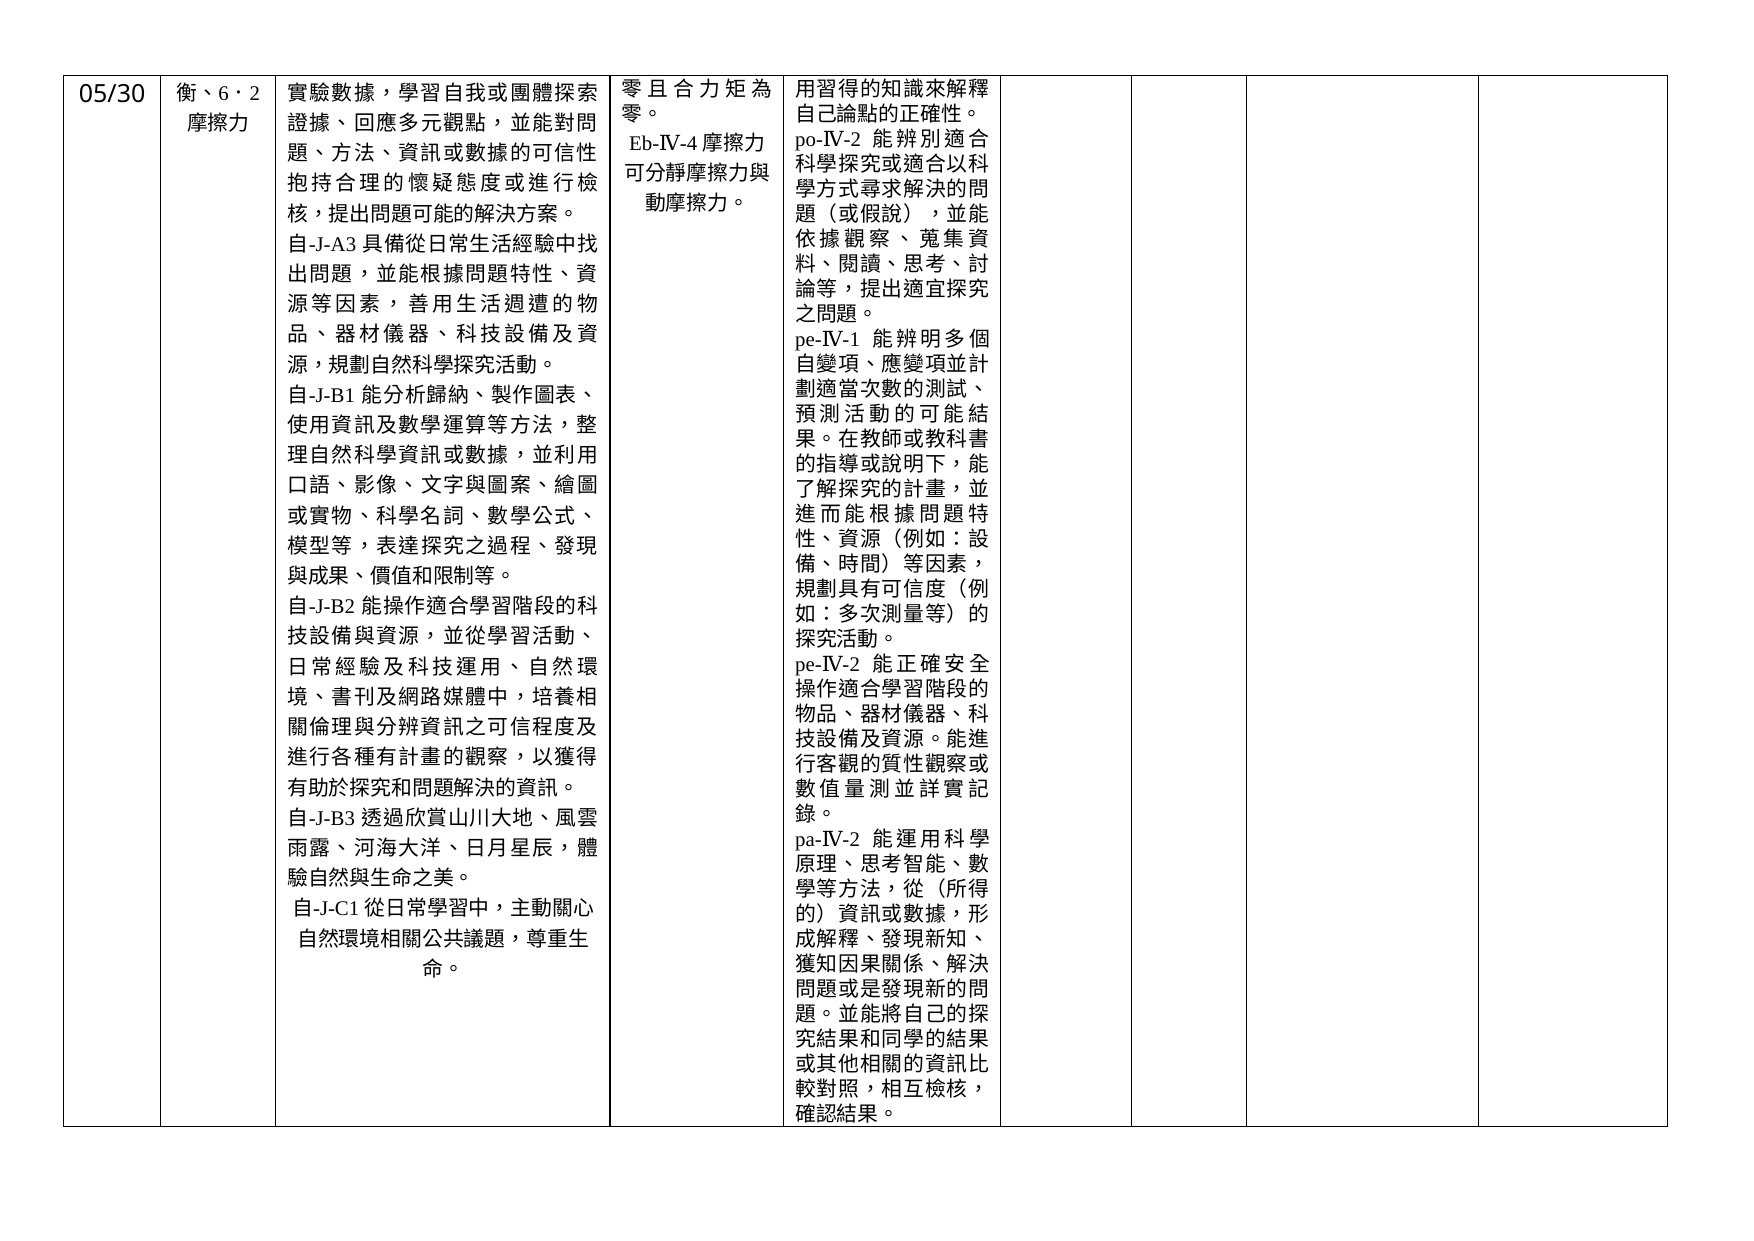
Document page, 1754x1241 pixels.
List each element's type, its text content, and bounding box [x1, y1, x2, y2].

table_cell 05/30 [64, 76, 160, 1126]
table_cell [1479, 76, 1667, 1126]
table_cell [1001, 76, 1131, 1126]
table_cell 衡、6．2摩擦力 [161, 76, 275, 1126]
table_cell [1132, 76, 1246, 1126]
table_cell 零且合力矩為零。 Eb-Ⅳ-4 摩擦力可分靜摩擦力與動摩擦力。 [611, 76, 783, 1126]
table_cell 用習得的知識來解釋自己論點的正確性。 po-Ⅳ-2 能辨別適合科學探究或適合以科學方式尋求解決的問題（或假說），並能依據觀察、蒐集資料、閱讀、思考、討論等，提出適宜探究之問題。 pe-Ⅳ-1 能辨明多個自變項、應變項並計劃適當次數的測試、預測活動的可能結果。在教師或教科書的指導或說明下，能了解探究的計畫，並進而能根據問題特性、資源（例如：設備、時間）等因素，規劃具有可信度（例如：多次測量等）的探究活動。 pe-Ⅳ-2 能正確安全操作適合學習階段的物品、器材儀器、科技設備及資源。能進行客觀的質性觀察或數值量測並詳實記錄。 pa-Ⅳ-2 能運用科學原理、思考智能、數學等方法，從（所得的）資訊或數據，形成解釋、發現新知、獲知因果關係、解決問題或是發現新的問題。並能將自己的探究結果和同學的結果或其他相關的資訊比較對照，相互檢核，確認結果。 [784, 76, 1000, 1126]
table_cell [1247, 76, 1478, 1126]
table_cell 實驗數據，學習自我或團體探索證據、回應多元觀點，並能對問題、方法、資訊或數據的可信性抱持合理的懷疑態度或進行檢核，提出問題可能的解決方案。 自-J-A3 具備從日常生活經驗中找出問題，並能根據問題特性、資源等因素，善用生活週遭的物品、器材儀器、科技設備及資源，規劃自然科學探究活動。 自-J-B1 能分析歸納、製作圖表、使用資訊及數學運算等方法，整理自然科學資訊或數據，並利用口語、影像、文字與圖案、繪圖或實物、科學名詞、數學公式、模型等，表達探究之過程、發現與成果、價值和限制等。 自-J-B2 能操作適合學習階段的科技設備與資源，並從學習活動、日常經驗及科技運用、自然環境、書刊及網路媒體中，培養相關倫理與分辨資訊之可信程度及進行各種有計畫的觀察，以獲得有助於探究和問題解決的資訊。 自-J-B3 透過欣賞山川大地、風雲雨露、河海大洋、日月星辰，體驗自然與生命之美。 自-J-C1 從日常學習中，主動關心自然環境相關公共議題，尊重生命。 [276, 76, 609, 1126]
